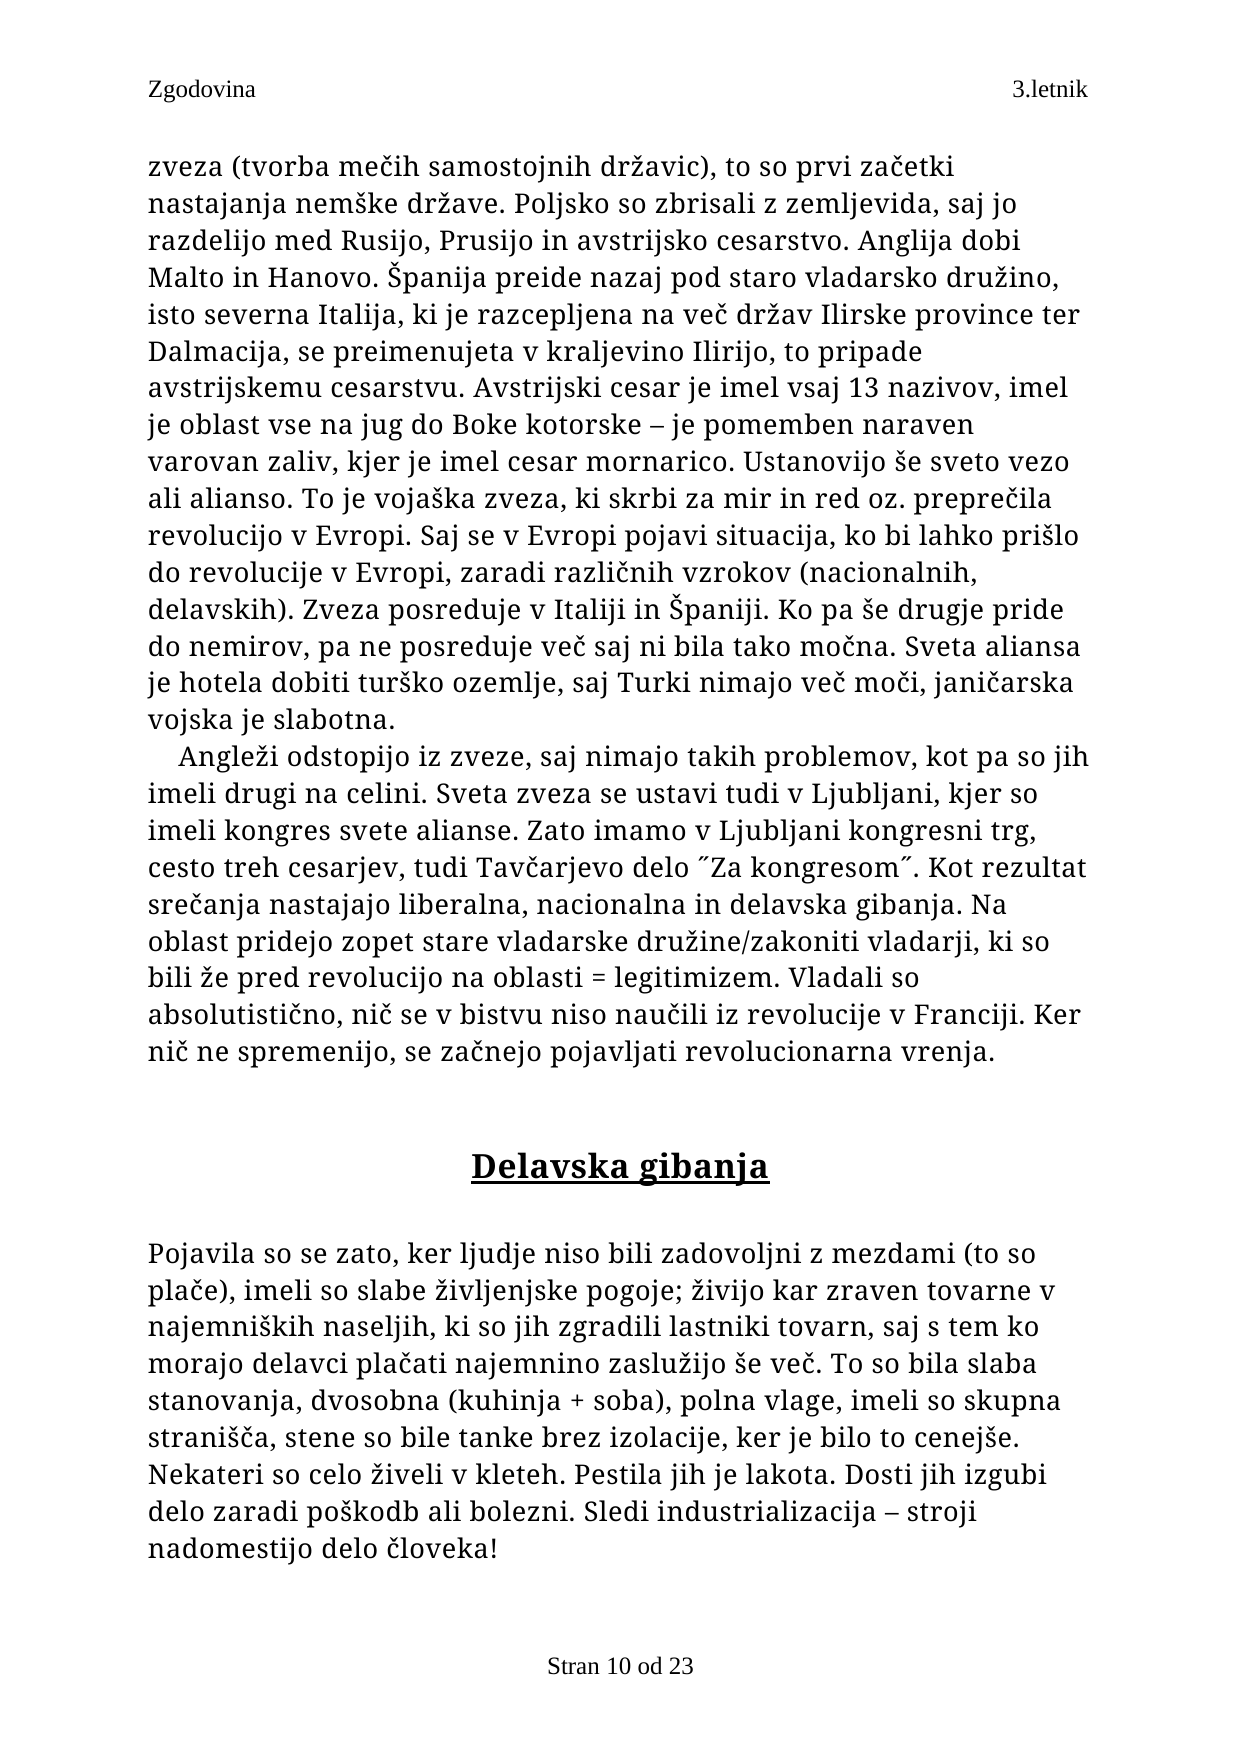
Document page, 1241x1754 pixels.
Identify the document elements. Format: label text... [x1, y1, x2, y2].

text Pojavila so se zato, ker ljudje niso bili zadovoljni z mezdami (to so plače), imeli so slabe življenjske pogoje; živijo kar zraven tovarne v najemniških naseljih, ki so jih zgradili lastniki tovarn, saj s tem ko morajo delavci plačati najemnino zaslužijo še več. To so bila slaba stanovanja, dvosobna (kuhinja + soba), polna vlage, imeli so skupna stranišča, stene so bile tanke brez izolacije, ker je bilo to cenejše. Nekateri so celo živeli v kleteh. Pestila jih je lakota. Dosti jih izgubi delo zaradi poškodb ali bolezni. Sledi industrializacija – stroji nadomestijo delo človeka! [148, 1234, 1093, 1566]
text Delavska gibanja [148, 1143, 1093, 1189]
text Angleži odstopijo iz zveze, saj nimajo takih problemov, kot pa so jih imeli drugi na celini. Sveta zveza se ustavi tudi v Ljubljani, kjer so imeli kongres svete alianse. Zato imamo v Ljubljani kongresni trg, cesto treh cesarjev, tudi Tavčarjevo delo ˝Za kongresom˝. Kot rezultat srečanja nastajajo liberalna, nacionalna in delavska gibanja. Na oblast pridejo zopet stare vladarske družine/zakoniti vladarji, ki so bili že pred revolucijo na oblasti = legitimizem. Vladali so absolutistično, nič se v bistvu niso naučili iz revolucije v Franciji. Ker nič ne spremenijo, se začnejo pojavljati revolucionarna vrenja. [148, 738, 1093, 1069]
text zveza (tvorba mečih samostojnih državic), to so prvi začetki nastajanja nemške države. Poljsko so zbrisali z zemljevida, saj jo razdelijo med Rusijo, Prusijo in avstrijsko cesarstvo. Anglija dobi Malto in Hanovo. Španija preide nazaj pod staro vladarsko družino, isto severna Italija, ki je razcepljena na več držav Ilirske province ter Dalmacija, se preimenujeta v kraljevino Ilirijo, to pripade avstrijskemu cesarstvu. Avstrijski cesar je imel vsaj 13 nazivov, imel je oblast vse na jug do Boke kotorske – je pomemben naraven varovan zaliv, kjer je imel cesar mornarico. Ustanovijo še sveto vezo ali alianso. To je vojaška zveza, ki skrbi za mir in red oz. preprečila revolucijo v Evropi. Saj se v Evropi pojavi situacija, ko bi lahko prišlo do revolucije v Evropi, zaradi različnih vzrokov (nacionalnih, delavskih). Zveza posreduje v Italiji in Španiji. Ko pa še drugje pride do nemirov, pa ne posreduje več saj ni bila tako močna. Sveta aliansa je hotela dobiti turško ozemlje, saj Turki nimajo več moči, janičarska vojska je slabotna. [148, 148, 1093, 738]
